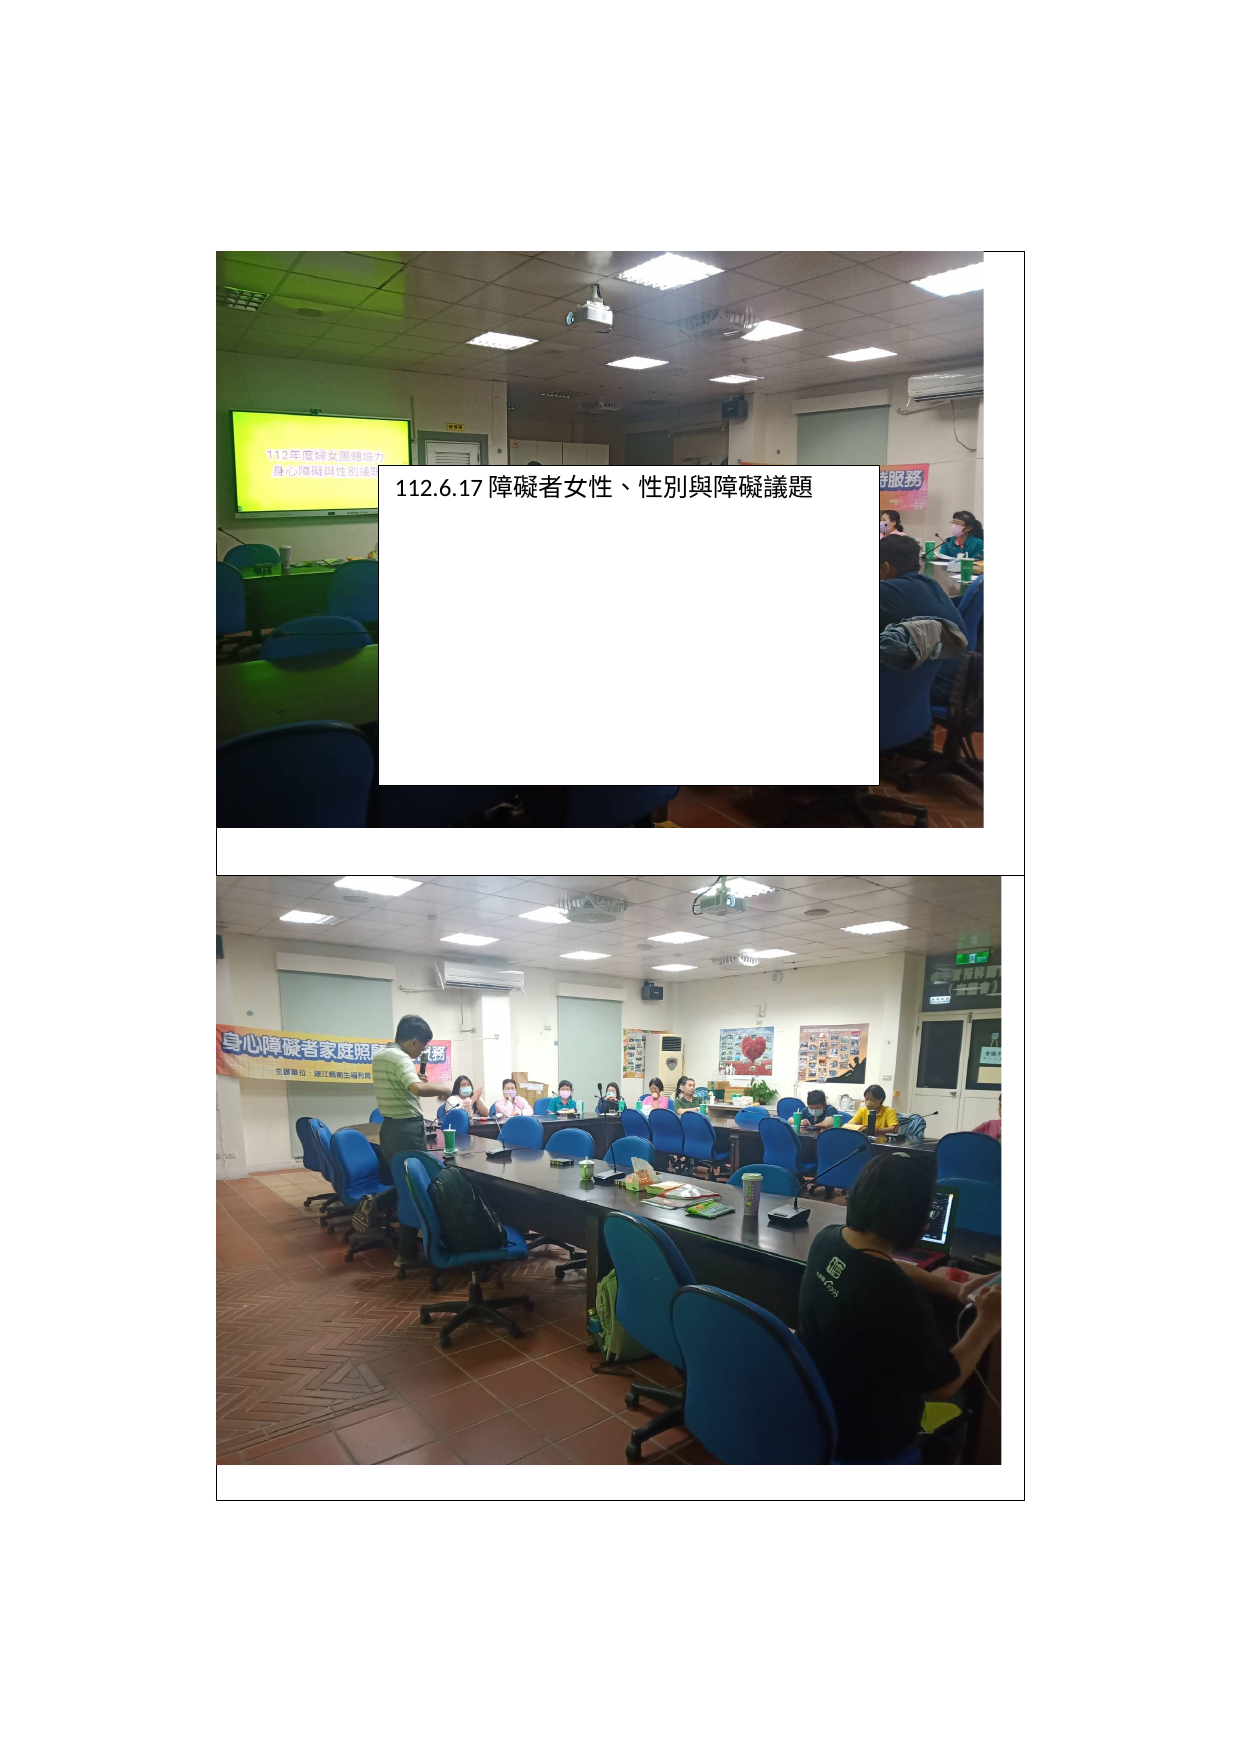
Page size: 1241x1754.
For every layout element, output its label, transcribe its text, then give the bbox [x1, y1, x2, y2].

picture [216, 251, 984, 828]
table_header [984, 252, 1024, 777]
table_header [217, 778, 1024, 875]
table_cell [217, 876, 1024, 1499]
picture [216, 876, 1002, 1465]
text 112.6.17障礙者女性、性別與障礙議題 [394, 474, 864, 503]
